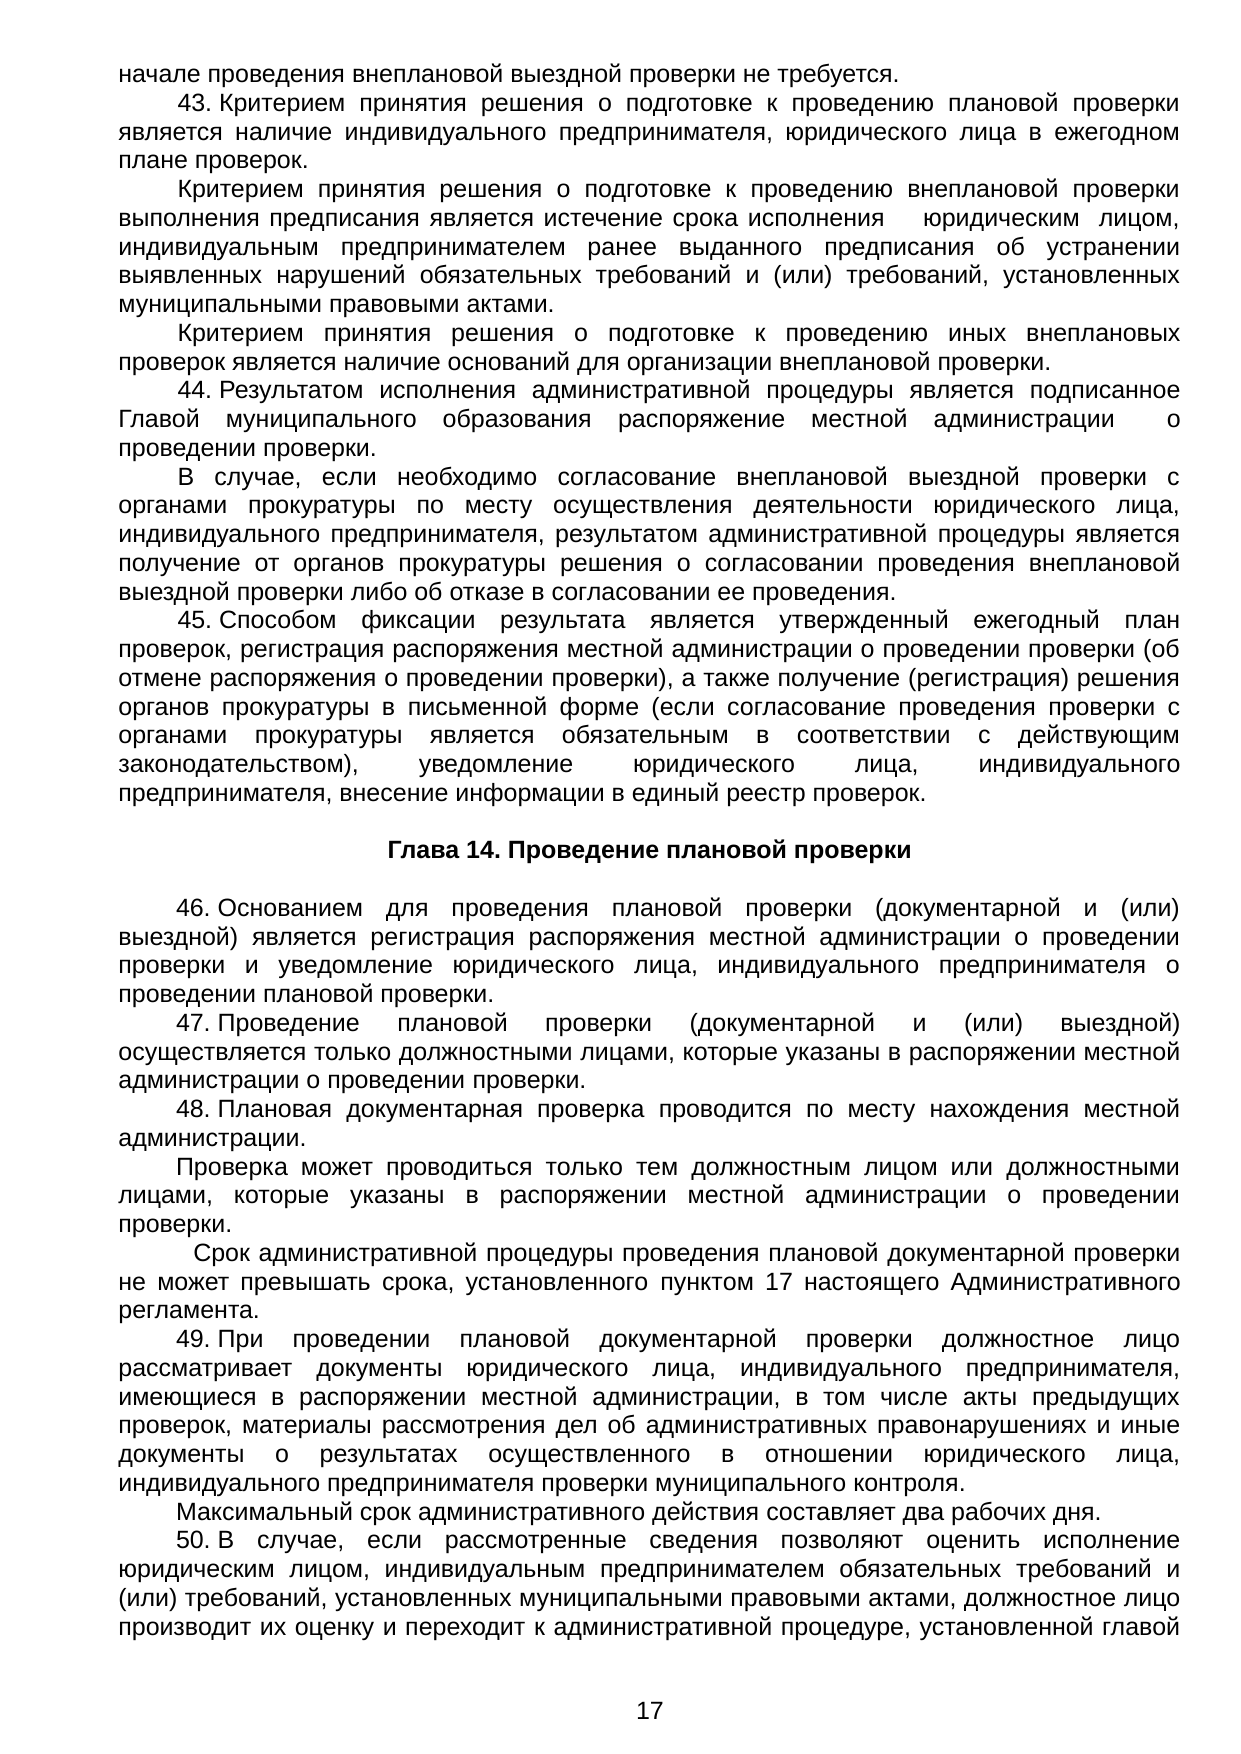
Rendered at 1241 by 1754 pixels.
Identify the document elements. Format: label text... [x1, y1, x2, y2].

text начале проведения внеплановой выездной проверки не требуется. [118, 59, 1181, 88]
text Максимальный срок административного действия составляет два рабочих дня. [118, 1497, 1181, 1525]
text 44. Результатом исполнения административной процедуры является подписанное Главой муниципального образования распоряжение местной администрации о проведении проверки. [118, 375, 1181, 462]
list Глава 14. Проведение плановой проверки [118, 835, 1181, 864]
text 50. В случае, если рассмотренные сведения позволяют оценить исполнение юридическим лицом, индивидуальным предпринимателем обязательных требований и (или) требований, установленных муниципальными правовыми актами, должностное лицо производит их оценку и переходит к административной процедуре, установленной главой [118, 1525, 1181, 1640]
text 43. Критерием принятия решения о подготовке к проведению плановой проверки является наличие индивидуального предпринимателя, юридического лица в ежегодном плане проверок. [118, 88, 1181, 174]
text 46. Основанием для проведения плановой проверки (документарной и (или) выездной) является регистрация распоряжения местной администрации о проведении проверки и уведомление юридического лица, индивидуального предпринимателя о проведении плановой проверки. [118, 893, 1181, 1008]
text Проверка может проводиться только тем должностным лицом или должностными лицами, которые указаны в распоряжении местной администрации о проведении проверки. [118, 1152, 1181, 1238]
text Критерием принятия решения о подготовке к проведению иных внеплановых проверок является наличие оснований для организации внеплановой проверки. [118, 318, 1181, 375]
text Срок административной процедуры проведения плановой документарной проверки не может превышать срока, установленного пунктом 17 настоящего Административного регламента. [118, 1238, 1181, 1324]
text Критерием принятия решения о подготовке к проведению внеплановой проверки выполнения предписания является истечение срока исполнения юридическим лицом, индивидуальным предпринимателем ранее выданного предписания об устранении выявленных нарушений обязательных требований и (или) требований, установленных муниципальными правовыми актами. [118, 174, 1181, 318]
text 45. Способом фиксации результата является утвержденный ежегодный план проверок, регистрация распоряжения местной администрации о проведении проверки (об отмене распоряжения о проведении проверки), а также получение (регистрация) решения органов прокуратуры в письменной форме (если согласование проведения проверки с органами прокуратуры является обязательным в соответствии с действующим законодательством), уведомление юридического лица, индивидуального предпринимателя, внесение информации в единый реестр проверок. [118, 605, 1181, 807]
text 48. Плановая документарная проверка проводится по месту нахождения местной администрации. [118, 1094, 1181, 1152]
text В случае, если необходимо согласование внеплановой выездной проверки с органами прокуратуры по месту осуществления деятельности юридического лица, индивидуального предпринимателя, результатом административной процедуры является получение от органов прокуратуры решения о согласовании проведения внеплановой выездной проверки либо об отказе в согласовании ее проведения. [118, 462, 1181, 605]
text 49. При проведении плановой документарной проверки должностное лицо рассматривает документы юридического лица, индивидуального предпринимателя, имеющиеся в распоряжении местной администрации, в том числе акты предыдущих проверок, материалы рассмотрения дел об административных правонарушениях и иные документы о результатах осуществленного в отношении юридического лица, индивидуального предпринимателя проверки муниципального контроля. [118, 1324, 1181, 1497]
text 47. Проведение плановой проверки (документарной и (или) выездной) осуществляется только должностными лицами, которые указаны в распоряжении местной администрации о проведении проверки. [118, 1008, 1181, 1094]
